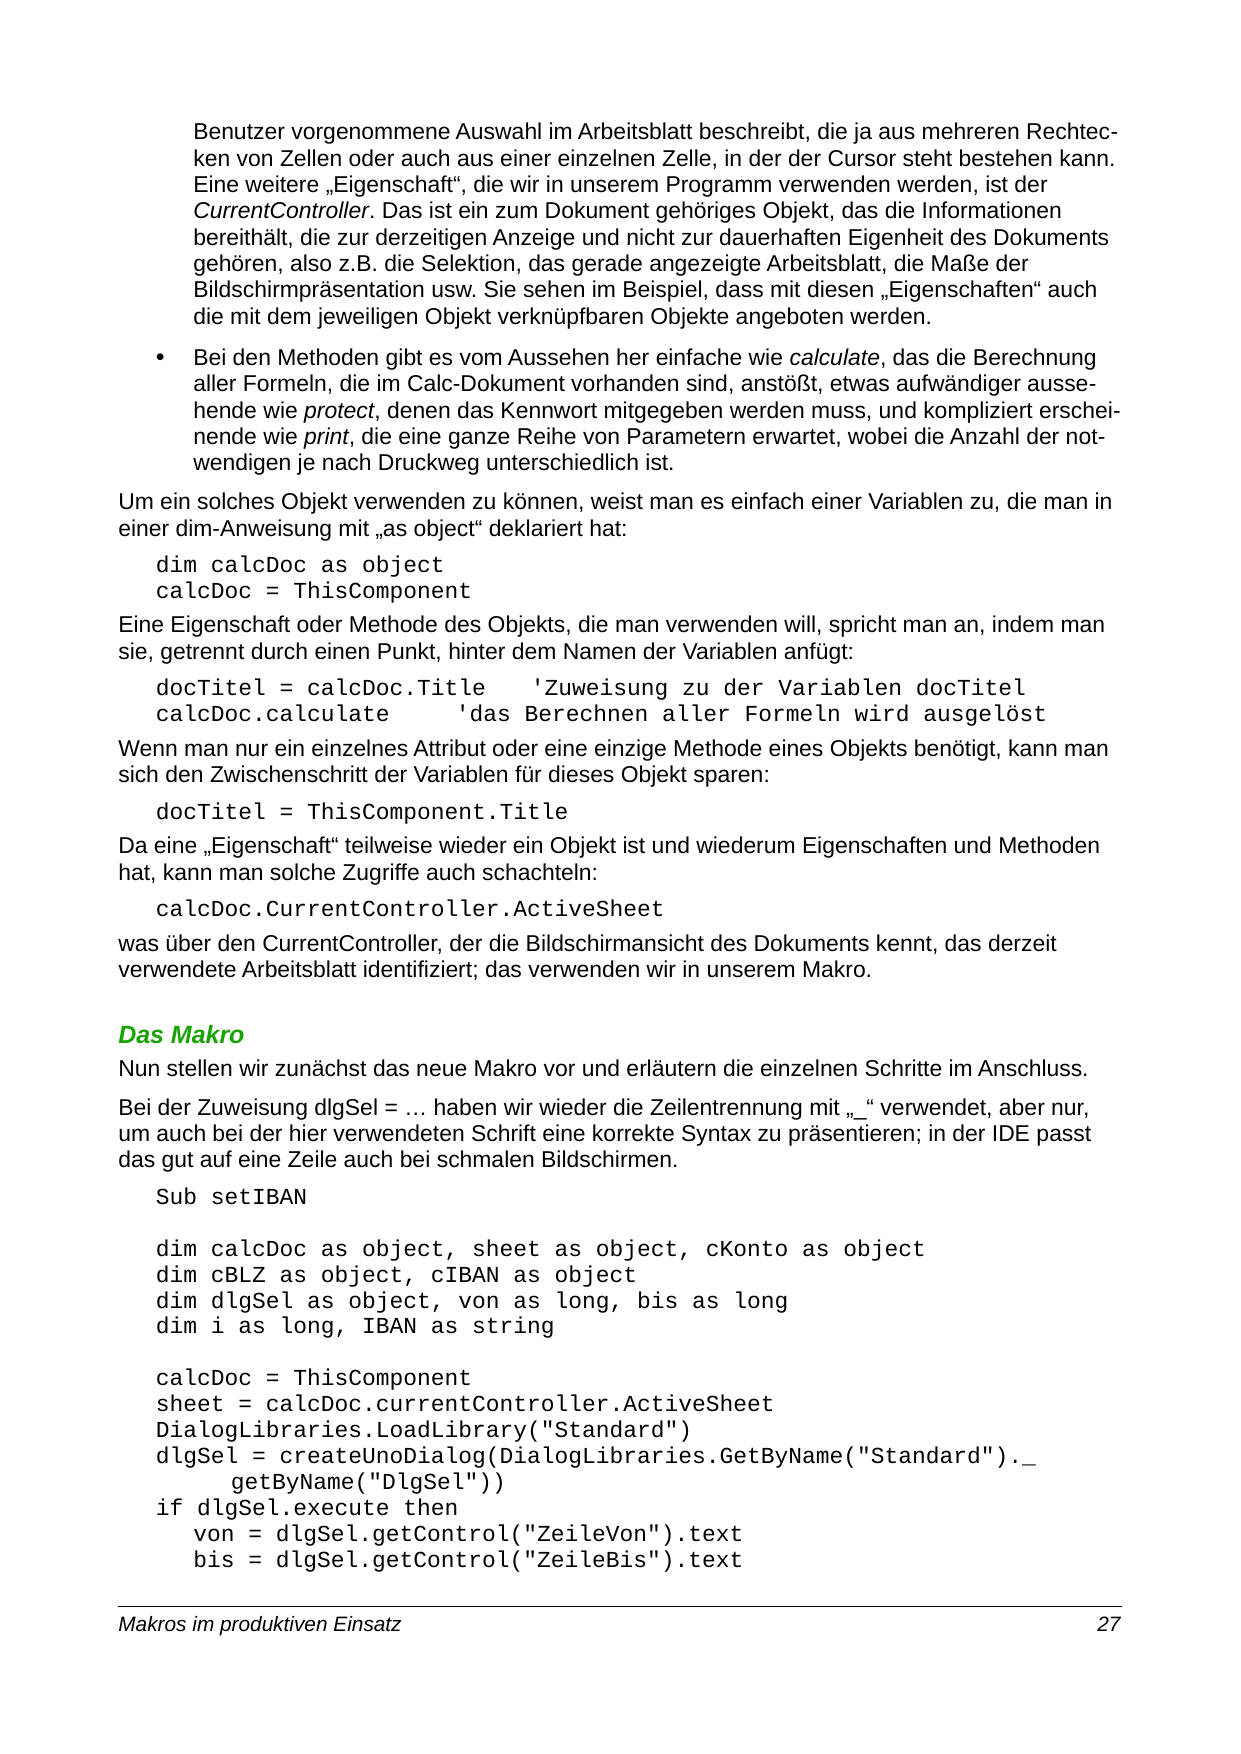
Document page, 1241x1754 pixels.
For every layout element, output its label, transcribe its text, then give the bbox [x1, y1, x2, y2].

text dim cBLZ as object, cIBAN as object [156, 1263, 1122, 1289]
text if dlgSel.execute then [156, 1496, 1122, 1522]
text dim calcDoc as object [156, 553, 1122, 579]
text bis = dlgSel.getControl("ZeileBis").text [156, 1548, 1122, 1574]
text Bei der Zuweisung dlgSel = … haben wir wieder die Zeilentrennung mit „_“ verwendet, aber nur, um auch bei der hier verwendeten Schrift eine korrekte Syntax zu präsentieren; in der IDE passt das gut auf eine Zeile auch bei schmalen Bildschirmen. [118, 1094, 1122, 1173]
text docTitel = calcDoc.Title 'Zuweisung zu der Variablen docTitel [156, 677, 1122, 703]
list Bei den Methoden gibt es vom Aussehen her einfache wie calculate, das die Berechnung aller Formeln, die im Calc-Dokument vorhanden sind, anstößt, etwas aufwändiger ausse­hende wie protect, denen das Kennwort mitgegeben werden muss, und kompliziert erschei­nende wie print, die eine ganze Reihe von Parametern erwartet, wobei die Anzahl der not­wendigen je nach Druckweg unterschiedlich ist. [156, 341, 1122, 476]
subtitle Das Makro [118, 1020, 1122, 1048]
text calcDoc.calculate 'das Berechnen aller Formeln wird ausgelöst [156, 703, 1122, 728]
text DialogLibraries.LoadLibrary("Standard") [156, 1419, 1122, 1444]
text dlgSel = createUnoDialog(DialogLibraries.GetByName("Standard")._ [156, 1444, 1122, 1471]
text Nun stellen wir zunächst das neue Makro vor und erläutern die einzelnen Schritte im Anschluss. [118, 1055, 1122, 1081]
text dim i as long, IBAN as string [156, 1315, 1122, 1341]
text dim calcDoc as object, sheet as object, cKonto as object [156, 1237, 1122, 1263]
text Wenn man nur ein einzelnes Attribut oder eine einzige Methode eines Objekts benötigt, kann man sich den Zwischenschritt der Variablen für dieses Objekt sparen: [118, 735, 1122, 787]
text calcDoc = ThisComponent [156, 1367, 1122, 1393]
text von = dlgSel.getControl("ZeileVon").text [156, 1522, 1122, 1548]
text was über den CurrentController, der die Bildschirmansicht des Dokuments kennt, das derzeit verwendete Arbeitsblatt identifiziert; das verwenden wir in unserem Makro. [118, 929, 1122, 982]
text calcDoc = ThisComponent [156, 579, 1122, 605]
text calcDoc.CurrentController.ActiveSheet [156, 897, 1122, 923]
list Benutzer vorgenommene Auswahl im Arbeitsblatt beschreibt, die ja aus mehreren Rechtec­ken von Zellen oder auch aus einer einzelnen Zelle, in der der Cursor steht bestehen kann. Eine weitere „Eigenschaft“, die wir in unserem Programm verwenden werden, ist der CurrentController. Das ist ein zum Dokument gehöriges Objekt, das die Informationen bereithält, die zur derzeitigen Anzeige und nicht zur dauerhaften Eigenheit des Dokuments gehören, also z.B. die Selektion, das gerade angezeigte Arbeitsblatt, die Maße der Bildschirmpräsentation usw. Sie sehen im Beispiel, dass mit diesen „Eigenschaften“ auch die mit dem jeweiligen Objekt verknüpfbaren Objekte angeboten werden. [156, 118, 1122, 329]
text sheet = calcDoc.currentController.ActiveSheet [156, 1393, 1122, 1419]
text Da eine „Eigenschaft“ teilweise wieder ein Objekt ist und wiederum Eigenschaften und Methoden hat, kann man solche Zugriffe auch schachteln: [118, 832, 1122, 885]
text Eine Eigenschaft oder Methode des Objekts, die man verwenden will, spricht man an, indem man sie, getrennt durch einen Punkt, hinter dem Namen der Variablen anfügt: [118, 611, 1122, 664]
text getByName("DlgSel")) [156, 1471, 1122, 1496]
text dim dlgSel as object, von as long, bis as long [156, 1289, 1122, 1315]
text Um ein solches Objekt verwenden zu können, weist man es einfach einer Variablen zu, die man in einer dim-Anweisung mit „as object“ deklariert hat: [118, 488, 1122, 541]
text docTitel = ThisComponent.Title [156, 800, 1122, 826]
text Sub setIBAN [156, 1185, 1122, 1211]
